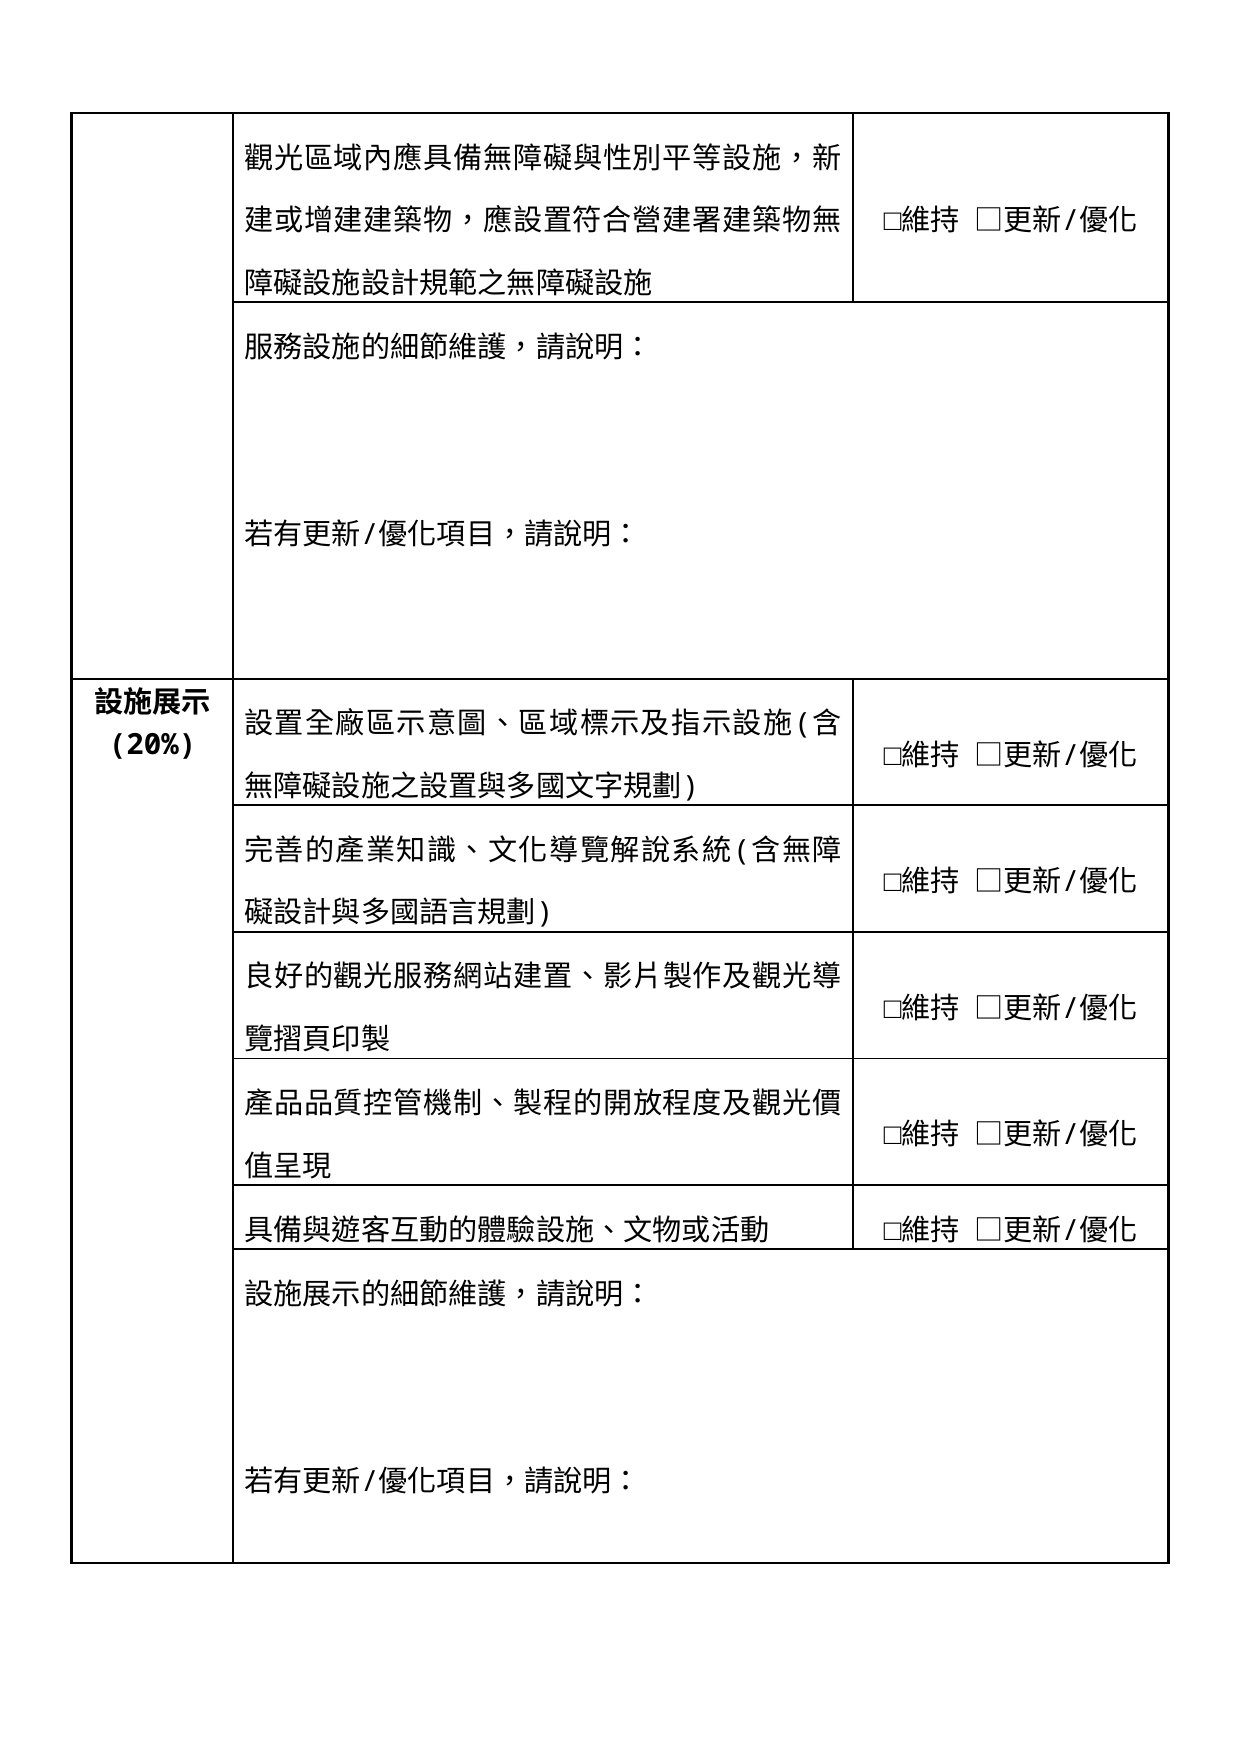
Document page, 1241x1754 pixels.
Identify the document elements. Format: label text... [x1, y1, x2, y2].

table_cell □維持 □更新/優化 [854, 806, 1167, 931]
table_cell 完善的產業知識、文化導覽解說系統(含無障礙設計與多國語言規劃) [234, 806, 852, 931]
table_cell □維持 □更新/優化 [854, 680, 1167, 804]
table_cell □維持 □更新/優化 [854, 1059, 1167, 1184]
table_cell 良好的觀光服務網站建置、影片製作及觀光導覽摺頁印製 [234, 933, 852, 1057]
table_cell 觀光區域內應具備無障礙與性別平等設施，新建或增建建築物，應設置符合營建署建築物無障礙設施設計規範之無障礙設施 [234, 114, 852, 301]
table_cell 具備與遊客互動的體驗設施、文物或活動 [234, 1186, 852, 1248]
table_cell □維持 □更新/優化 [854, 114, 1167, 301]
table_cell □維持 □更新/優化 [854, 1186, 1167, 1248]
table_cell 設置全廠區示意圖、區域標示及指示設施(含無障礙設施之設置與多國文字規劃) [234, 680, 852, 804]
table_cell 服務設施的細節維護，請說明： 若有更新/優化項目，請說明： [234, 303, 1167, 678]
table_cell 設施展示 (20%) [73, 680, 232, 1562]
table_cell □維持 □更新/優化 [854, 933, 1167, 1057]
table_cell 設施展示的細節維護，請說明： 若有更新/優化項目，請說明： [234, 1250, 1167, 1562]
table_cell 產品品質控管機制、製程的開放程度及觀光價值呈現 [234, 1059, 852, 1184]
table_cell [73, 114, 232, 678]
